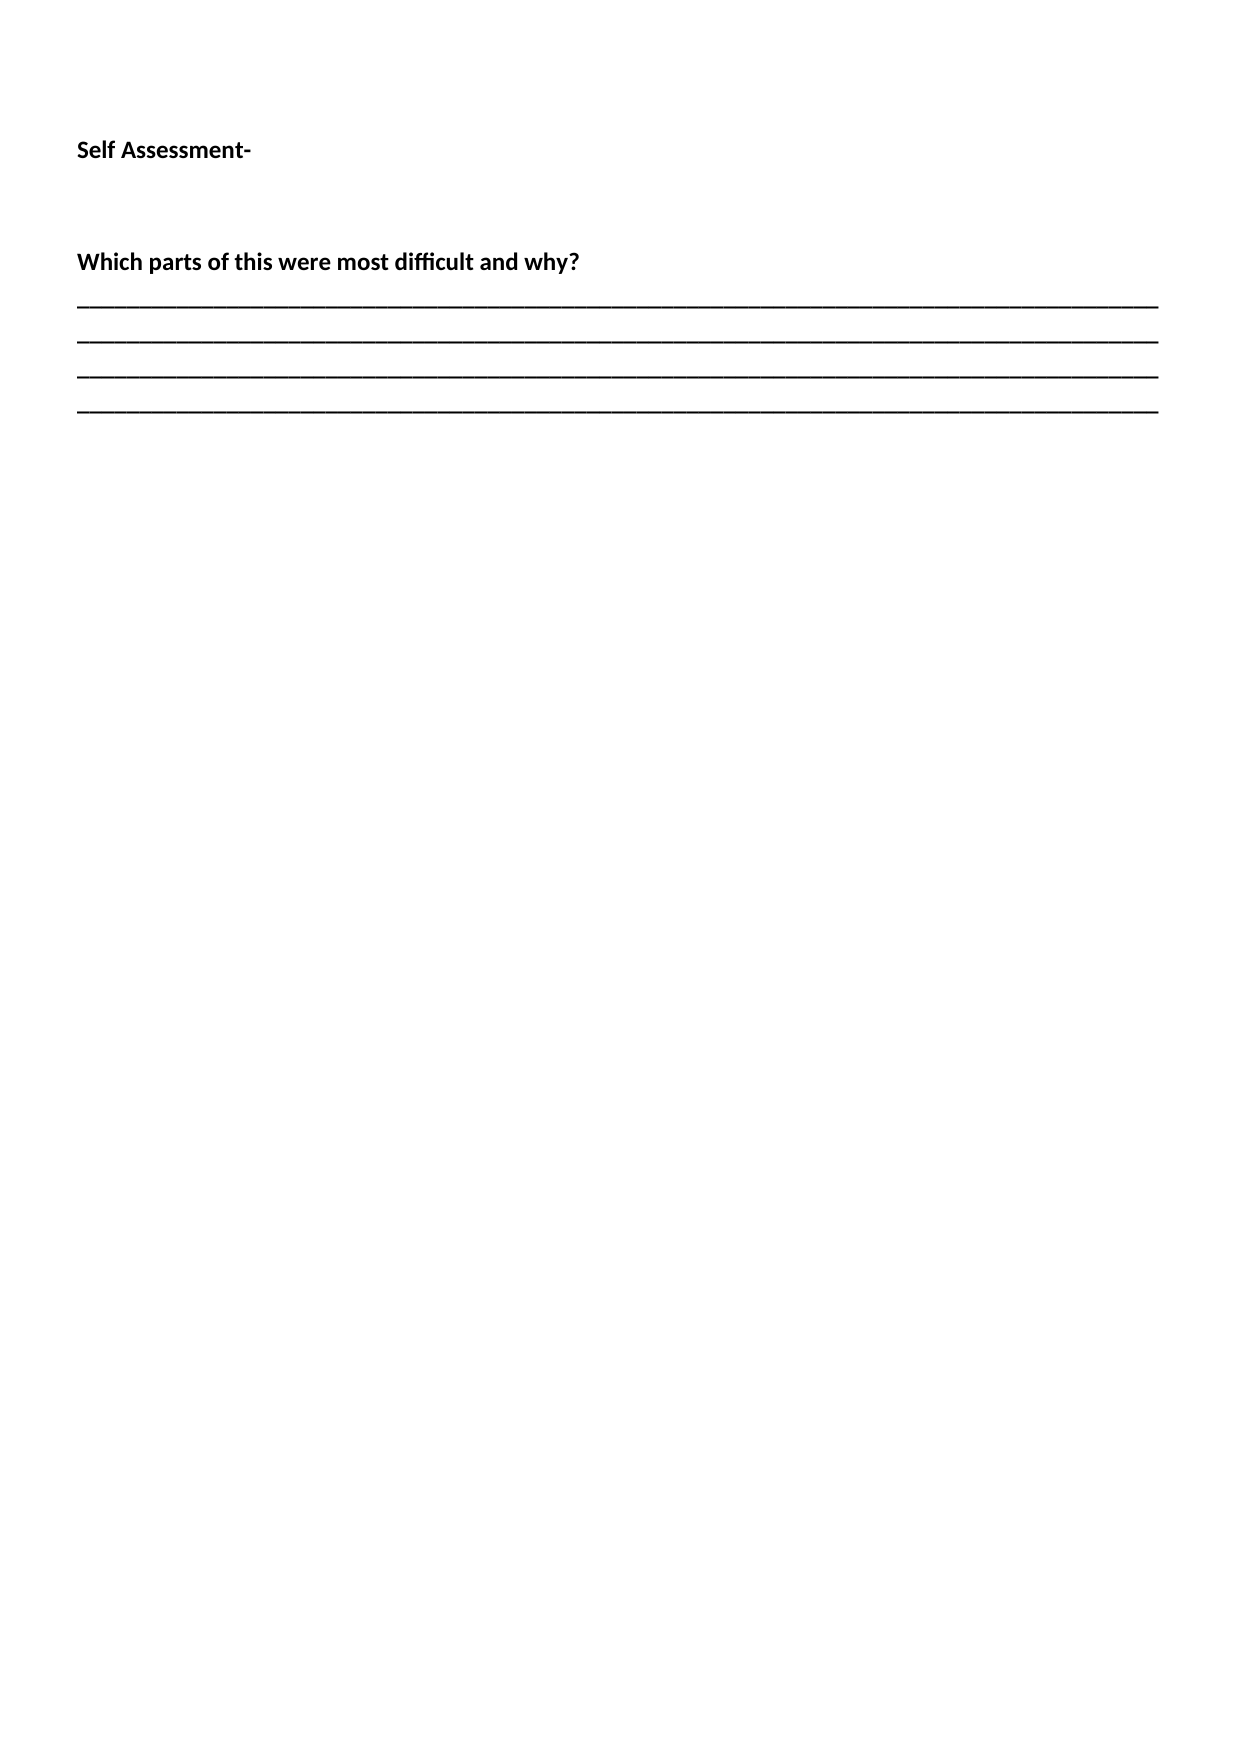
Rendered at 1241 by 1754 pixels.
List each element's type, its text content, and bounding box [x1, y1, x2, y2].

text Self Assessment- [77, 134, 1163, 165]
text Which parts of this were most difficult and why? ______________________________________________________________________________________________________________________________________________________________________________ ______________________________________________________________________________________________________________________________________________________________________________ [77, 246, 1163, 416]
